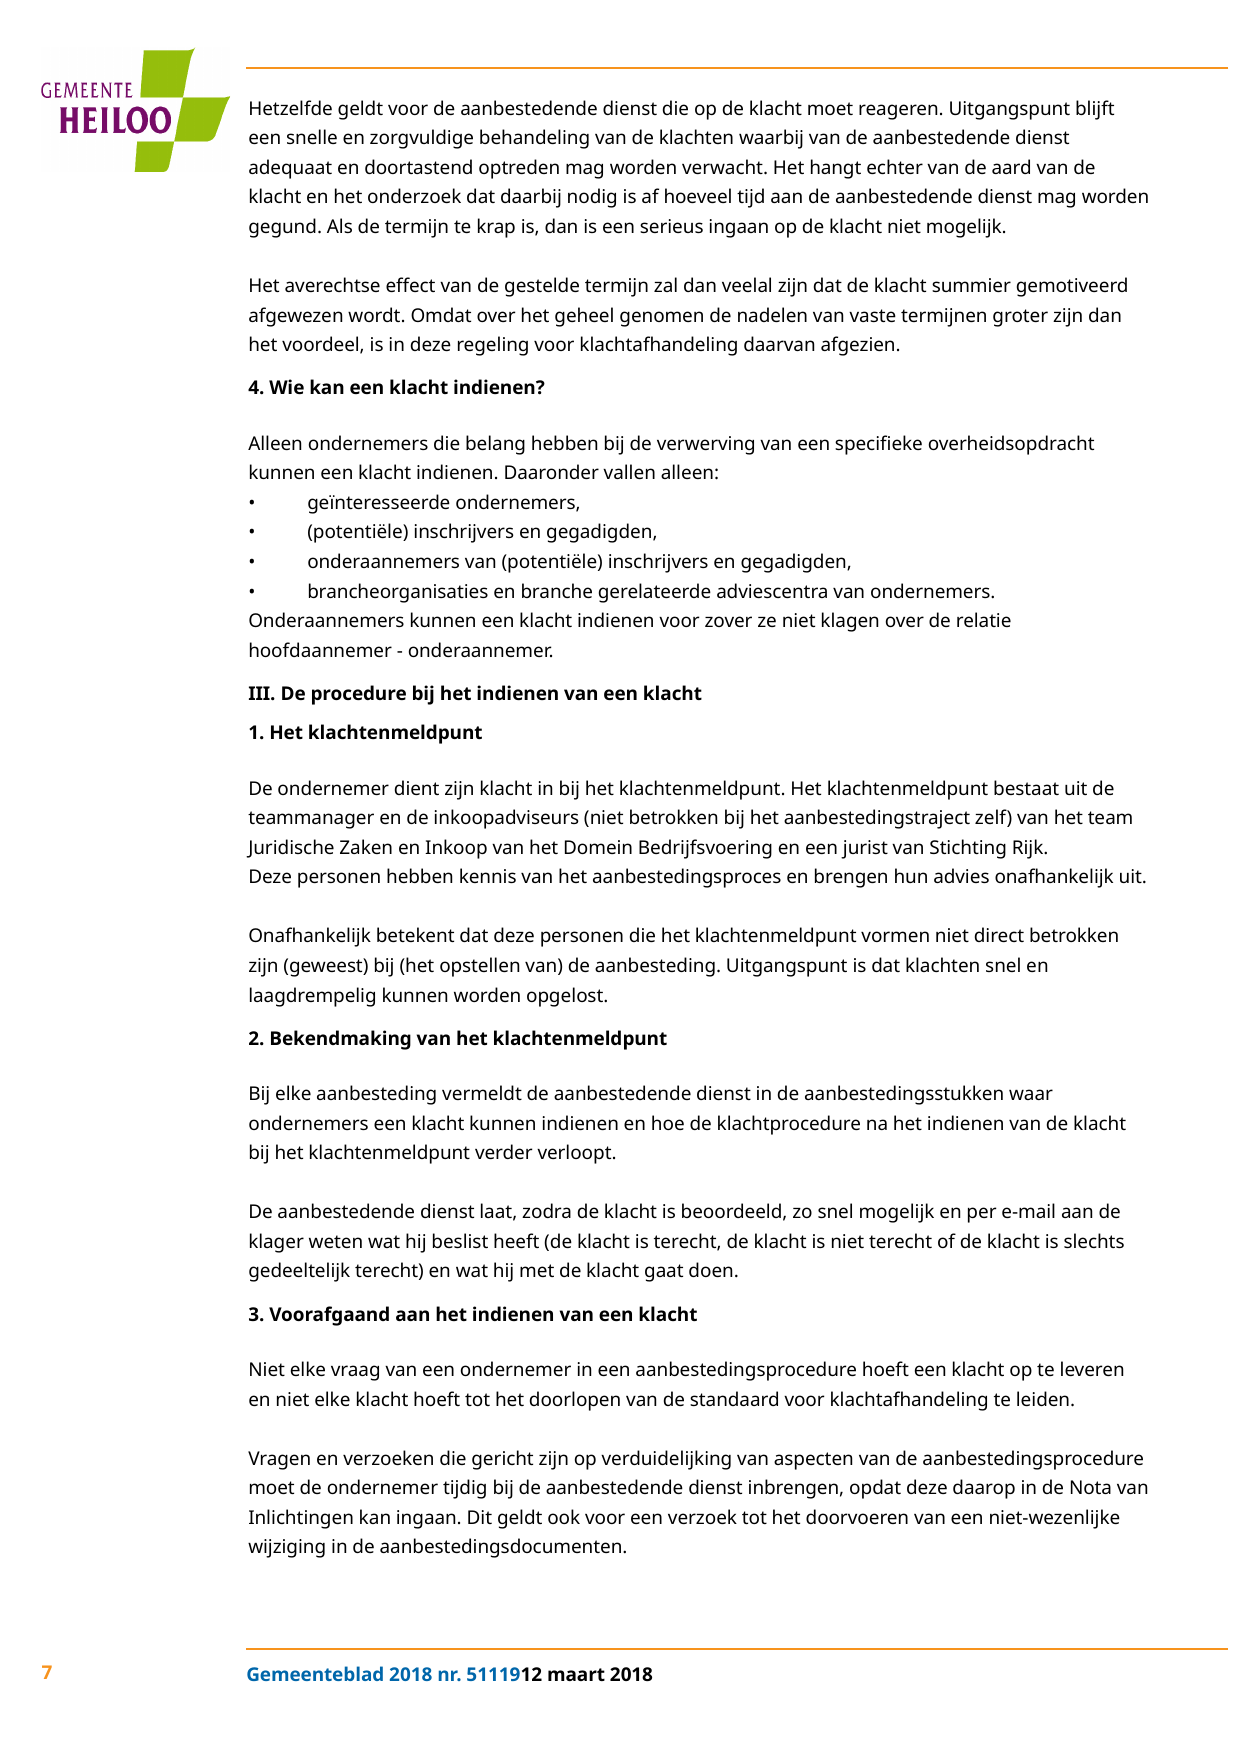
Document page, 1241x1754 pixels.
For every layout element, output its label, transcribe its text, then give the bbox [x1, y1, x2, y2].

text De ondernemer dient zijn klacht in bij het klachtenmeldpunt. Het klachtenmeldpunt bestaat uit de teammanager en de inkoopadviseurs (niet betrokken bij het aanbestedingstraject zelf) van het team Juridische Zaken en Inkoop van het Domein Bedrijfsvoering en een jurist van Stichting Rijk. [248, 775, 1152, 859]
list brancheorganisaties en branche gerelateerde adviescentra van ondernemers. [248, 578, 1152, 603]
text Deze personen hebben kennis van het aanbestedingsproces en brengen hun advies onafhankelijk uit. [248, 863, 1152, 889]
text 3. Voorafgaand aan het indienen van een klacht [248, 1301, 1152, 1327]
text III. De procedure bij het indienen van een klacht [248, 680, 1152, 706]
text 2. Bekendmaking van het klachtenmeldpunt [248, 1025, 1152, 1051]
text De aanbestedende dienst laat, zodra de klacht is beoordeeld, zo snel mogelijk en per e-mail aan de klager weten wat hij beslist heeft (de klacht is terecht, de klacht is niet terecht of de klacht is slechts gedeeltelijk terecht) en wat hij met de klacht gaat doen. [248, 1198, 1152, 1283]
text Alleen ondernemers die belang hebben bij de verwerving van een specifieke overheidsopdracht kunnen een klacht indienen. Daaronder vallen alleen: [248, 430, 1152, 485]
list (potentiële) inschrijvers en gegadigden, [248, 519, 1152, 544]
text Het averechtse effect van de gestelde termijn zal dan veelal zijn dat de klacht summier gemotiveerd afgewezen wordt. Omdat over het geheel genomen de nadelen van vaste termijnen groter zijn dan het voordeel, is in deze regeling voor klachtafhandeling daarvan afgezien. [248, 272, 1152, 357]
text Hetzelfde geldt voor de aanbestedende dienst die op de klacht moet reageren. Uitgangspunt blijft een snelle en zorgvuldige behandeling van de klachten waarbij van de aanbestedende dienst adequaat en doortastend optreden mag worden verwacht. Het hangt echter van de aard van de klacht en het onderzoek dat daarbij nodig is af hoeveel tijd aan de aanbestedende dienst mag worden gegund. Als de termijn te krap is, dan is een serieus ingaan op de klacht niet mogelijk. [248, 95, 1152, 239]
text Bij elke aanbesteding vermeldt de aanbestedende dienst in de aanbestedingsstukken waar ondernemers een klacht kunnen indienen en hoe de klachtprocedure na het indienen van de klacht bij het klachtenmeldpunt verder verloopt. [248, 1080, 1152, 1165]
text 4. Wie kan een klacht indienen? [248, 374, 1152, 400]
picture [41, 47, 231, 172]
text Vragen en verzoeken die gericht zijn op verduidelijking van aspecten van de aanbestedingsprocedure moet de ondernemer tijdig bij de aanbestedende dienst inbrengen, opdat deze daarop in de Nota van Inlichtingen kan ingaan. Dit geldt ook voor een verzoek tot het doorvoeren van een niet-wezenlijke wijziging in de aanbestedingsdocumenten. [248, 1445, 1152, 1559]
text Onafhankelijk betekent dat deze personen die het klachtenmeldpunt vormen niet direct betrokken zijn (geweest) bij (het opstellen van) de aanbesteding. Uitgangspunt is dat klachten snel en laagdrempelig kunnen worden opgelost. [248, 923, 1152, 1007]
list onderaannemers van (potentiële) inschrijvers en gegadigden, [248, 548, 1152, 574]
text 1. Het klachtenmeldpunt [248, 719, 1152, 745]
text Onderaannemers kunnen een klacht indienen voor zover ze niet klagen over de relatie hoofdaannemer - onderaannemer. [248, 607, 1152, 663]
list geïnteresseerde ondernemers, [248, 489, 1152, 515]
text Niet elke vraag van een ondernemer in een aanbestedingsprocedure hoeft een klacht op te leveren en niet elke klacht hoeft tot het doorlopen van de standaard voor klachtafhandeling te leiden. [248, 1356, 1152, 1411]
